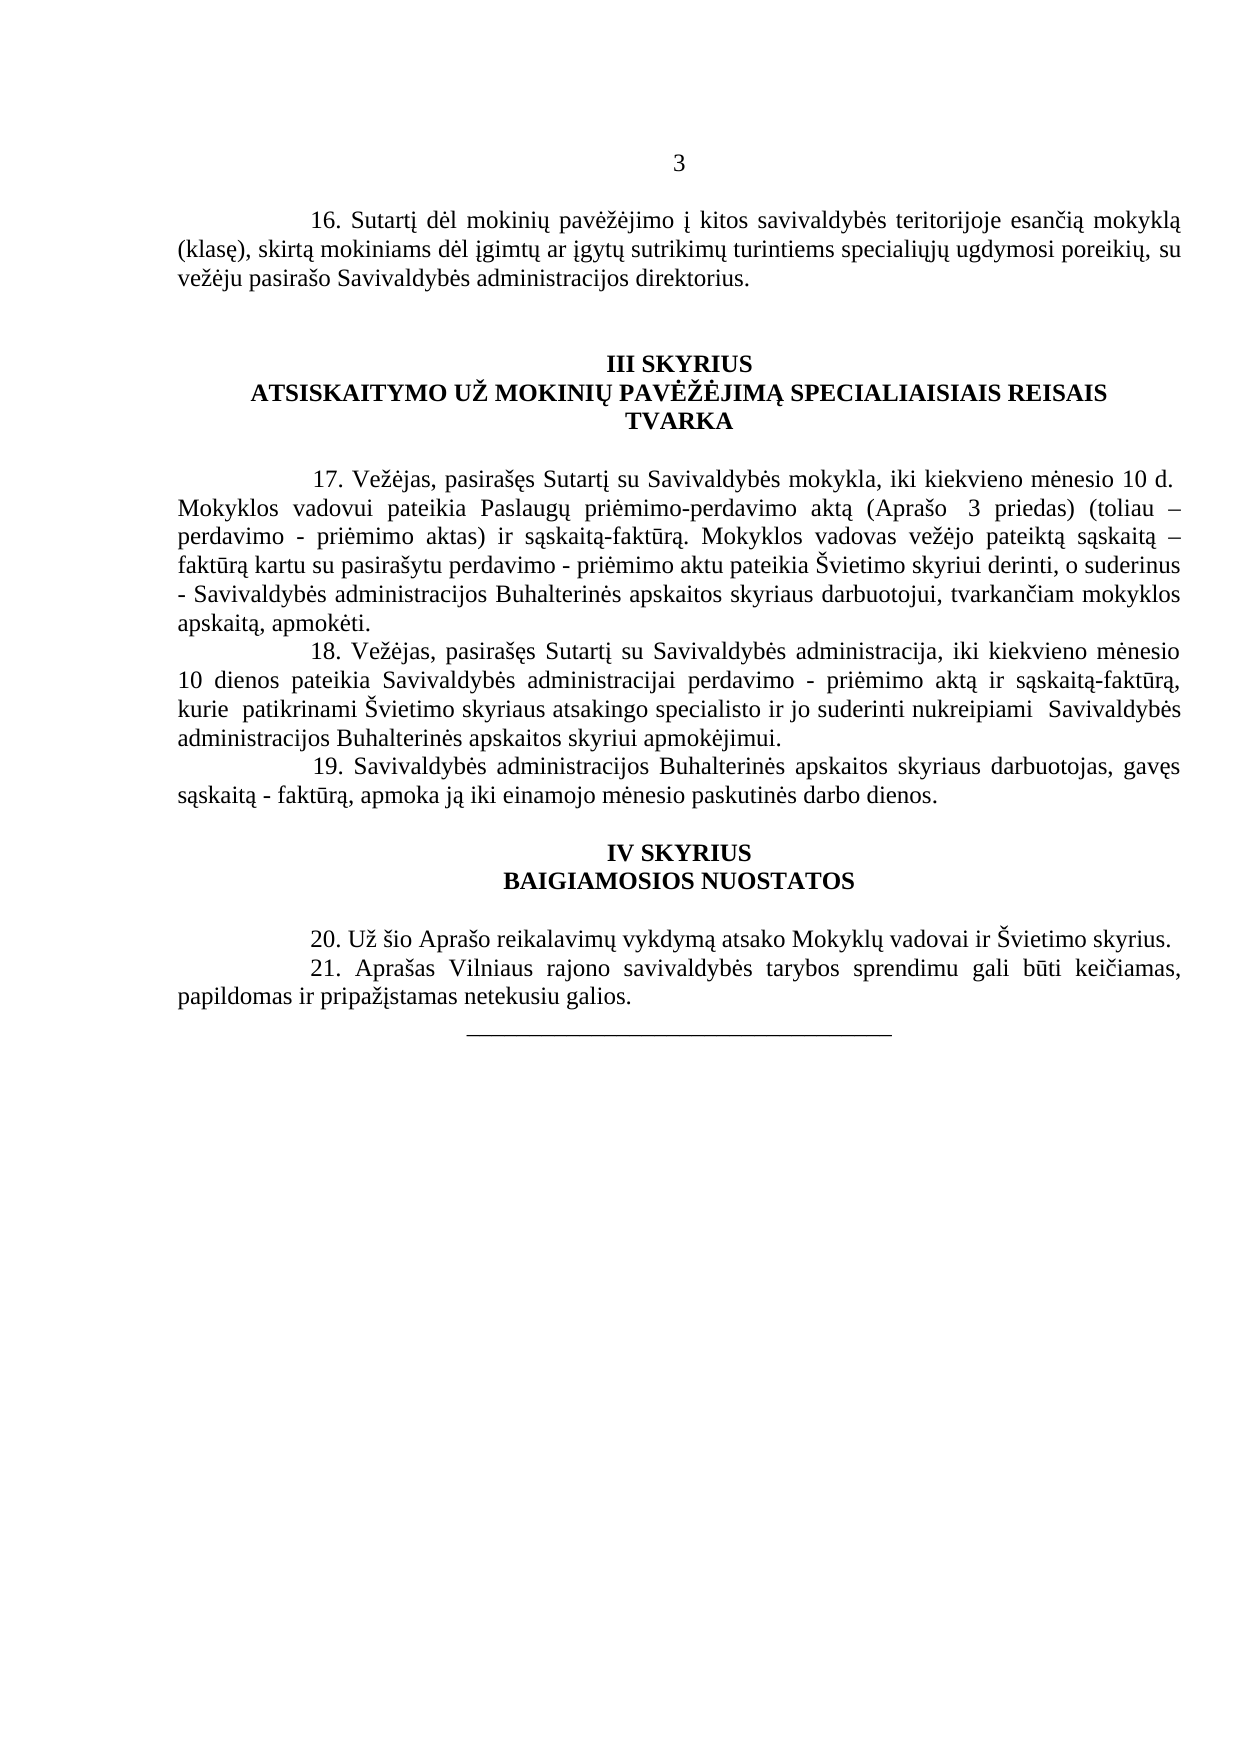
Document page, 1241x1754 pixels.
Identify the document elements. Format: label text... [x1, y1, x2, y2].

text __________________________________ [177, 1010, 1181, 1039]
text 20. Už šio Aprašo reikalavimų vykdymą atsako Mokyklų vadovai ir Švietimo skyrius. [177, 924, 1181, 953]
text IV SKYRIUS [177, 838, 1181, 866]
text 18. Vežėjas, pasirašęs Sutartį su Savivaldybės administracija, iki kiekvieno mėnesio 10 dienos pateikia Savivaldybės administracijai perdavimo - priėmimo aktą ir sąskaitą-faktūrą, kurie patikrinami Švietimo skyriaus atsakingo specialisto ir jo suderinti nukreipiami Savivaldybės administracijos Buhalterinės apskaitos skyriui apmokėjimui. [177, 636, 1181, 751]
text TVARKA [177, 406, 1181, 435]
text 16. Sutartį dėl mokinių pavėžėjimo į kitos savivaldybės teritorijoje esančią mokyklą (klasę), skirtą mokiniams dėl įgimtų ar įgytų sutrikimų turintiems specialiųjų ugdymosi poreikių, su vežėju pasirašo Savivaldybės administracijos direktorius. [177, 205, 1181, 291]
text ATSISKAITYMO UŽ MOKINIŲ PAVĖŽĖJIMĄ SPECIALIAISIAIS REISAIS [177, 378, 1181, 406]
text BAIGIAMOSIOS NUOSTATOS [177, 866, 1181, 895]
text 21. Aprašas Vilniaus rajono savivaldybės tarybos sprendimu gali būti keičiamas, papildomas ir pripažįstamas netekusiu galios. [177, 953, 1181, 1010]
text III SKYRIUS [177, 349, 1181, 378]
text 17. Vežėjas, pasirašęs Sutartį su Savivaldybės mokykla, iki kiekvieno mėnesio 10 d. Mokyklos vadovui pateikia Paslaugų priėmimo-perdavimo aktą (Aprašo 3 priedas) (toliau – perdavimo - priėmimo aktas) ir sąskaitą-faktūrą. Mokyklos vadovas vežėjo pateiktą sąskaitą – faktūrą kartu su pasirašytu perdavimo - priėmimo aktu pateikia Švietimo skyriui derinti, o suderinus - Savivaldybės administracijos Buhalterinės apskaitos skyriaus darbuotojui, tvarkančiam mokyklos apskaitą, apmokėti. [177, 464, 1181, 636]
text 19. Savivaldybės administracijos Buhalterinės apskaitos skyriaus darbuotojas, gavęs sąskaitą - faktūrą, apmoka ją iki einamojo mėnesio paskutinės darbo dienos. [177, 751, 1181, 809]
